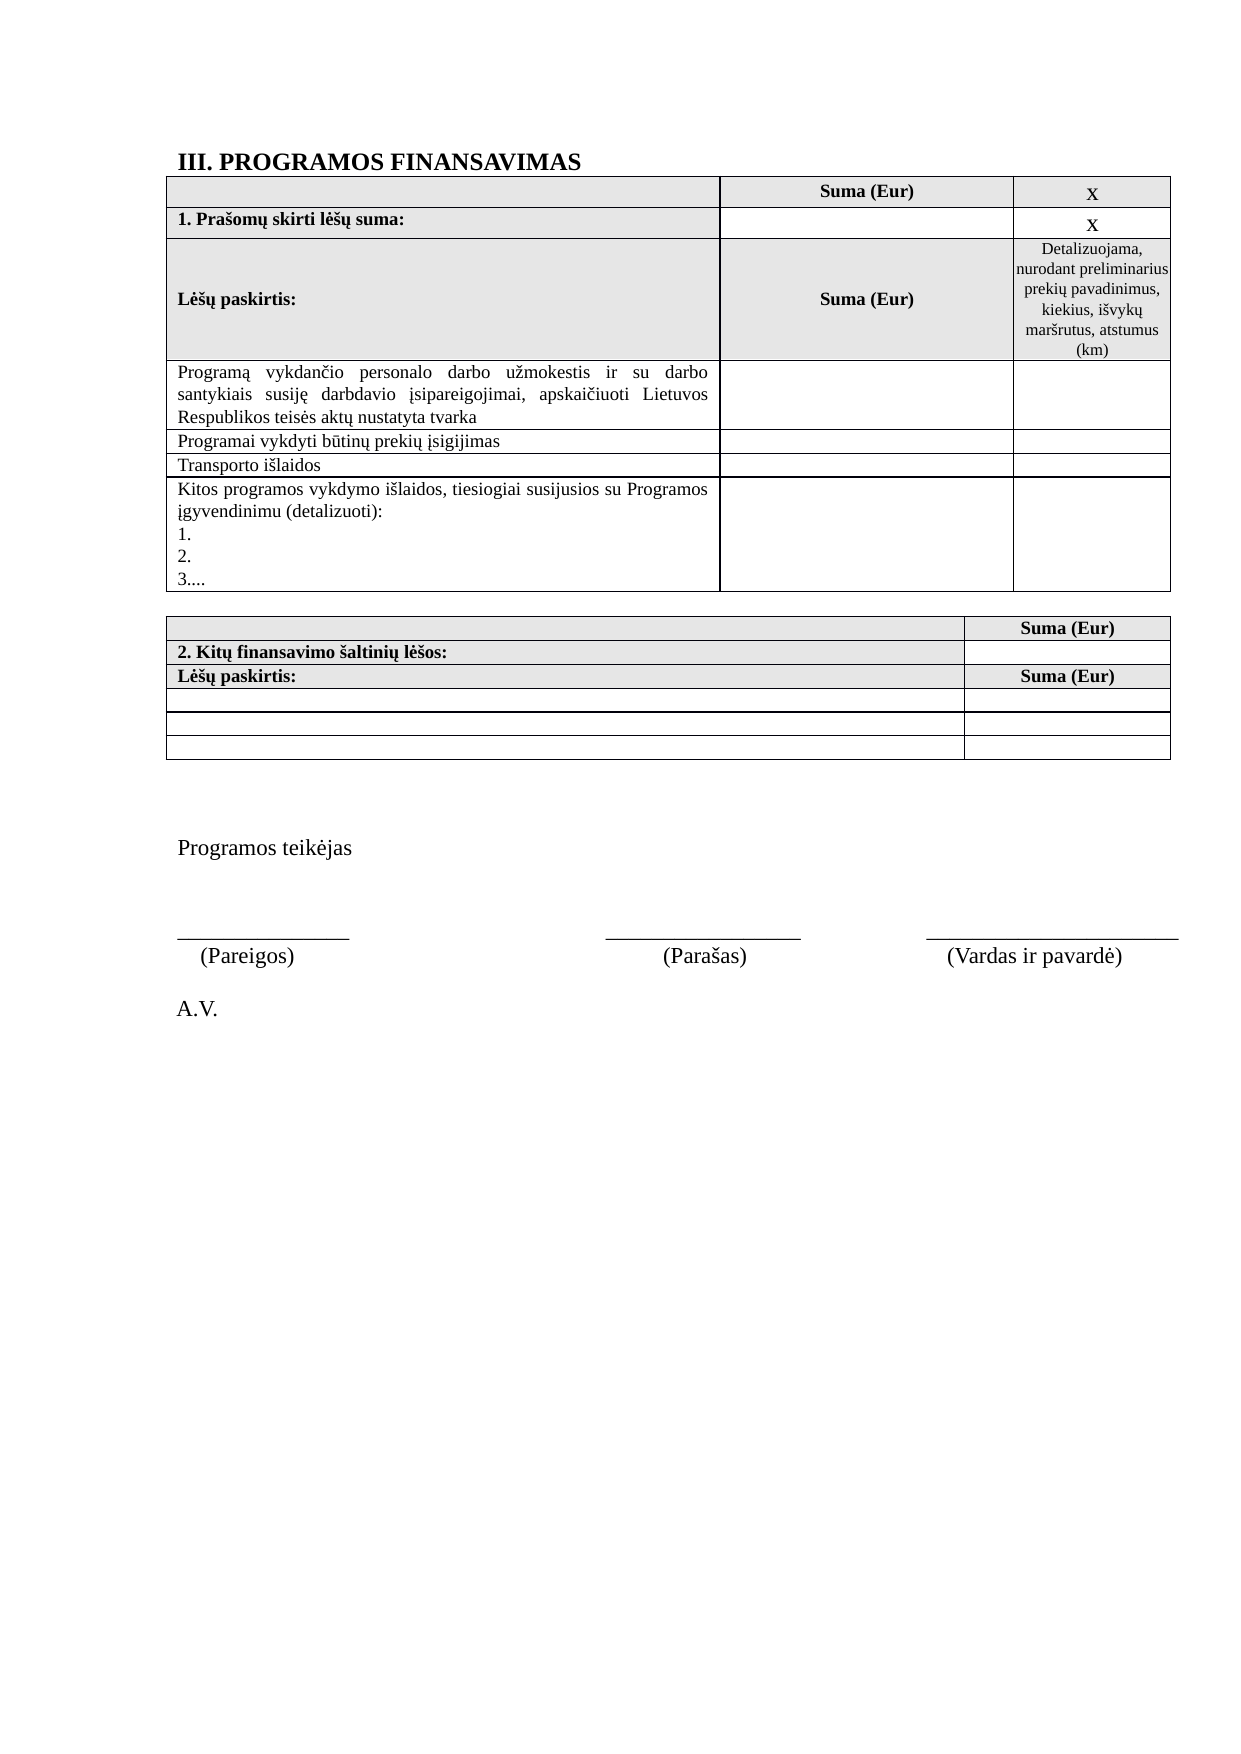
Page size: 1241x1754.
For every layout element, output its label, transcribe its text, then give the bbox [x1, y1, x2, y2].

table_cell Programą vykdančio personalo darbo užmokestis ir su darbo santykiais susiję darbdavio įsipareigojimai, apskaičiuoti Lietuvos Respublikos teisės aktų nustatyta tvarka [167, 361, 719, 429]
table_cell Suma (Eur) [965, 665, 1170, 688]
table_cell 1. Prašomų skirti lėšų suma: [167, 208, 719, 238]
table_cell Transporto išlaidos [167, 454, 719, 476]
table_cell [1014, 430, 1170, 453]
table_cell [1014, 361, 1170, 429]
table_cell 2. Kitų finansavimo šaltinių lėšos: [167, 641, 964, 664]
table_header [167, 177, 719, 207]
text A.V. [165, 995, 1181, 1021]
table_cell [721, 454, 1013, 476]
table_cell [965, 736, 1170, 759]
table_cell Lėšų paskirtis: [167, 665, 964, 688]
table_header [167, 617, 964, 640]
table_cell Suma (Eur) [721, 239, 1013, 359]
table_header Suma (Eur) [721, 177, 1013, 207]
text III. PROGRAMOS FINANSAVIMAS [177, 147, 1181, 176]
text _______________ _________________ ______________________ [177, 916, 1181, 942]
table_cell [167, 689, 964, 711]
table_cell [167, 736, 964, 759]
table_cell [965, 713, 1170, 735]
table_cell Detalizuojama, nurodant preliminarius prekių pavadinimus, kiekius, išvykų maršrutus, atstumus (km) [1014, 239, 1170, 359]
table_cell [1014, 478, 1170, 591]
table_cell Programai vykdyti būtinų prekių įsigijimas [167, 430, 719, 453]
text Programos teikėjas [177, 834, 1181, 861]
table_header Suma (Eur) [965, 617, 1170, 640]
table_cell [1014, 454, 1170, 476]
table_cell Kitos programos vykdymo išlaidos, tiesiogiai susijusios su Programos įgyvendinimu (detalizuoti): 1. 2. 3.... [167, 478, 719, 591]
table_cell Lėšų paskirtis: [167, 239, 719, 359]
table_cell [721, 430, 1013, 453]
table_cell [721, 478, 1013, 591]
table_cell [721, 208, 1013, 238]
table_cell [965, 641, 1170, 664]
table_cell [167, 713, 964, 735]
text (Pareigos) (Parašas) (Vardas ir pavardė) [177, 942, 1181, 968]
table_cell [965, 689, 1170, 711]
table_header x [1014, 177, 1170, 207]
table_cell x [1014, 208, 1170, 238]
table_cell [721, 361, 1013, 429]
